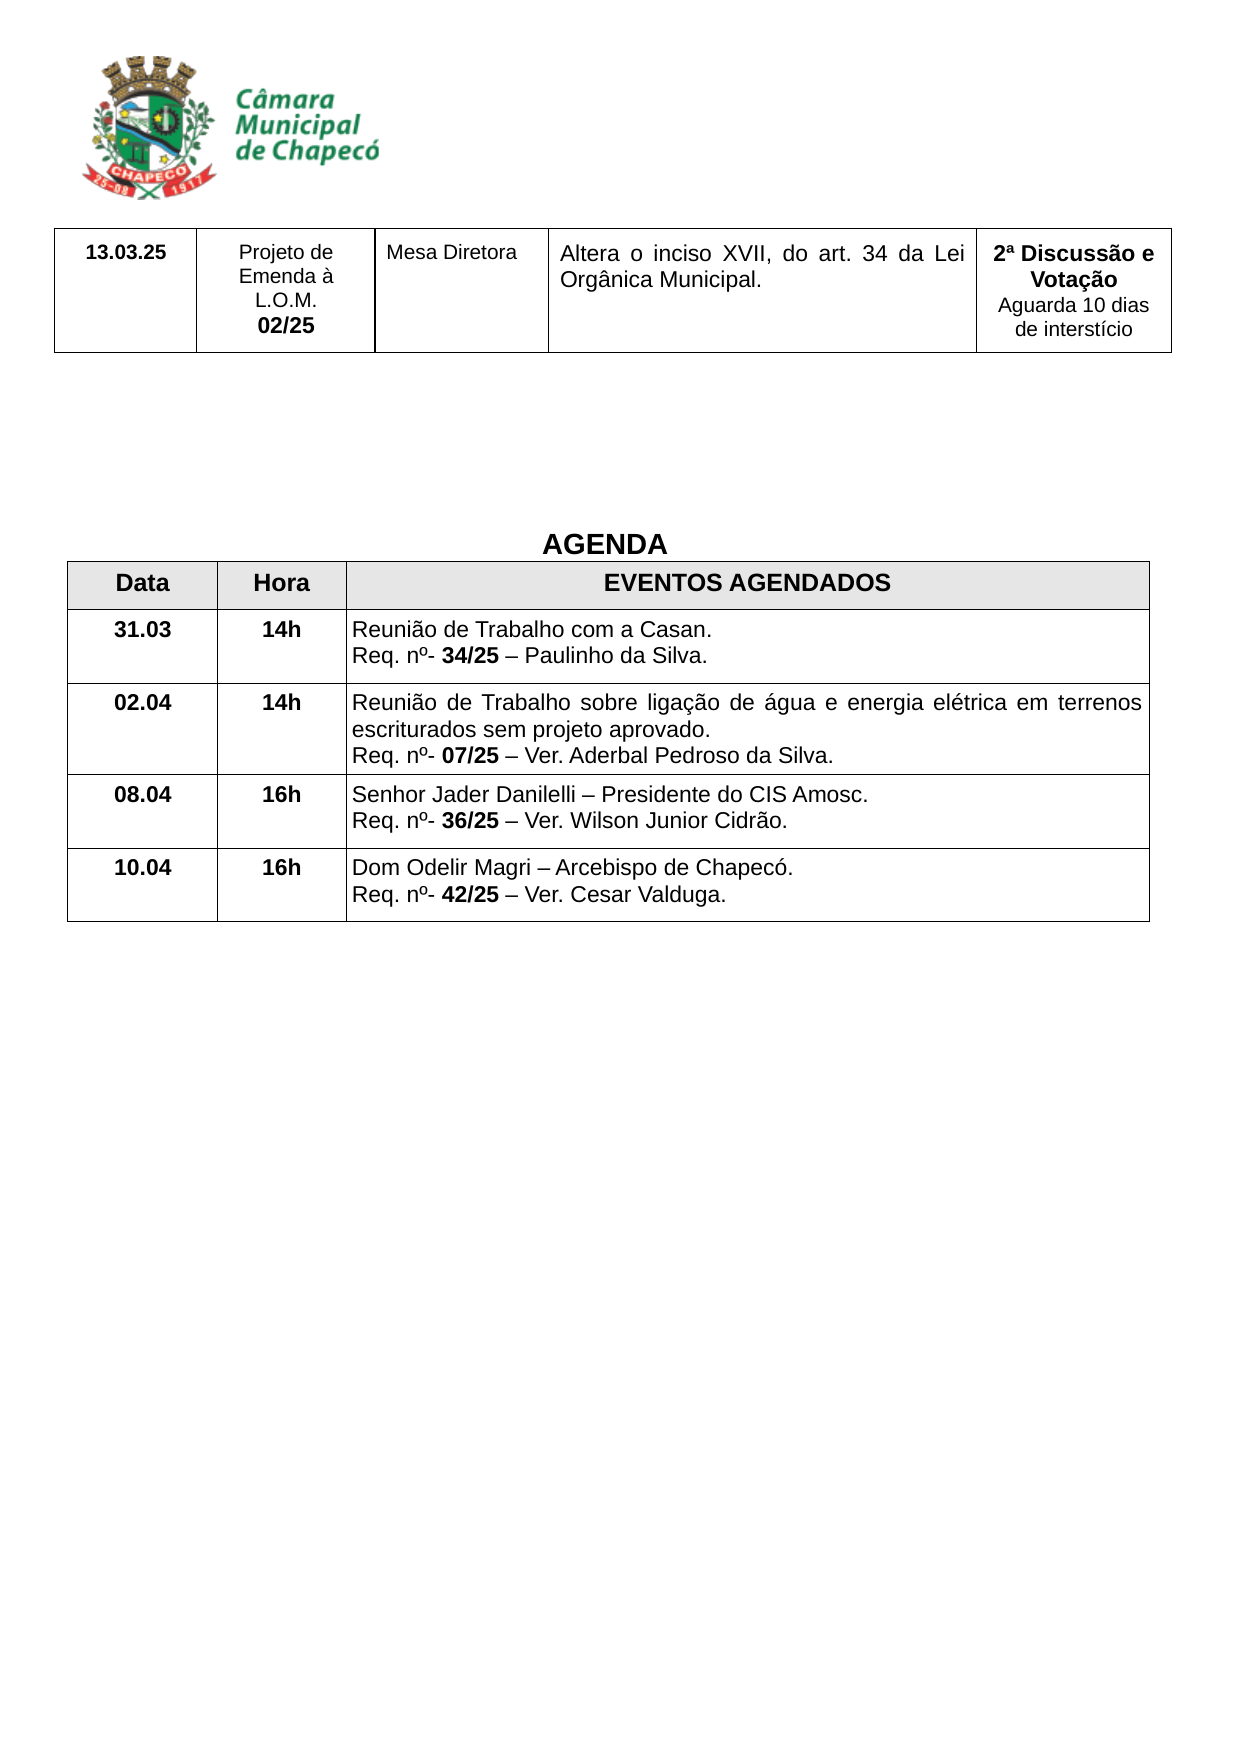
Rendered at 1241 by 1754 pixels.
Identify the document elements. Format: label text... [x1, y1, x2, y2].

table_cell 14h [218, 610, 346, 683]
table_cell 13.03.25 [55, 229, 196, 352]
table_header Data [68, 562, 217, 609]
table_cell 10.04 [68, 849, 217, 921]
table_cell 08.04 [68, 775, 217, 848]
table_cell 2ª Discussão e Votação Aguarda 10 dias de interstício [977, 229, 1171, 352]
text AGENDA [65, 527, 1145, 561]
table_cell 31.03 [68, 610, 217, 683]
picture [81, 56, 379, 200]
table_cell 16h [218, 775, 346, 848]
table_cell Reunião de Trabalho sobre ligação de água e energia elétrica em terrenos escriturados sem projeto aprovado. Req. nº- 07/25 – Ver. Aderbal Pedroso da Silva. [347, 684, 1149, 774]
table_cell Senhor Jader Danilelli – Presidente do CIS Amosc. Req. nº- 36/25 – Ver. Wilson Junior Cidrão. [347, 775, 1149, 848]
table_cell Altera o inciso XVII, do art. 34 da Lei Orgânica Municipal. [549, 229, 976, 352]
table_cell 02.04 [68, 684, 217, 774]
table_header EVENTOS AGENDADOS [347, 562, 1149, 609]
table_cell Mesa Diretora [376, 229, 548, 352]
table_cell Dom Odelir Magri – Arcebispo de Chapecó. Req. nº- 42/25 – Ver. Cesar Valduga. [347, 849, 1149, 921]
table_cell 14h [218, 684, 346, 774]
table_cell Projeto de Emenda à L.O.M. 02/25 [197, 229, 374, 352]
table_cell 16h [218, 849, 346, 921]
table_cell Reunião de Trabalho com a Casan. Req. nº- 34/25 – Paulinho da Silva. [347, 610, 1149, 683]
table_header Hora [218, 562, 346, 609]
